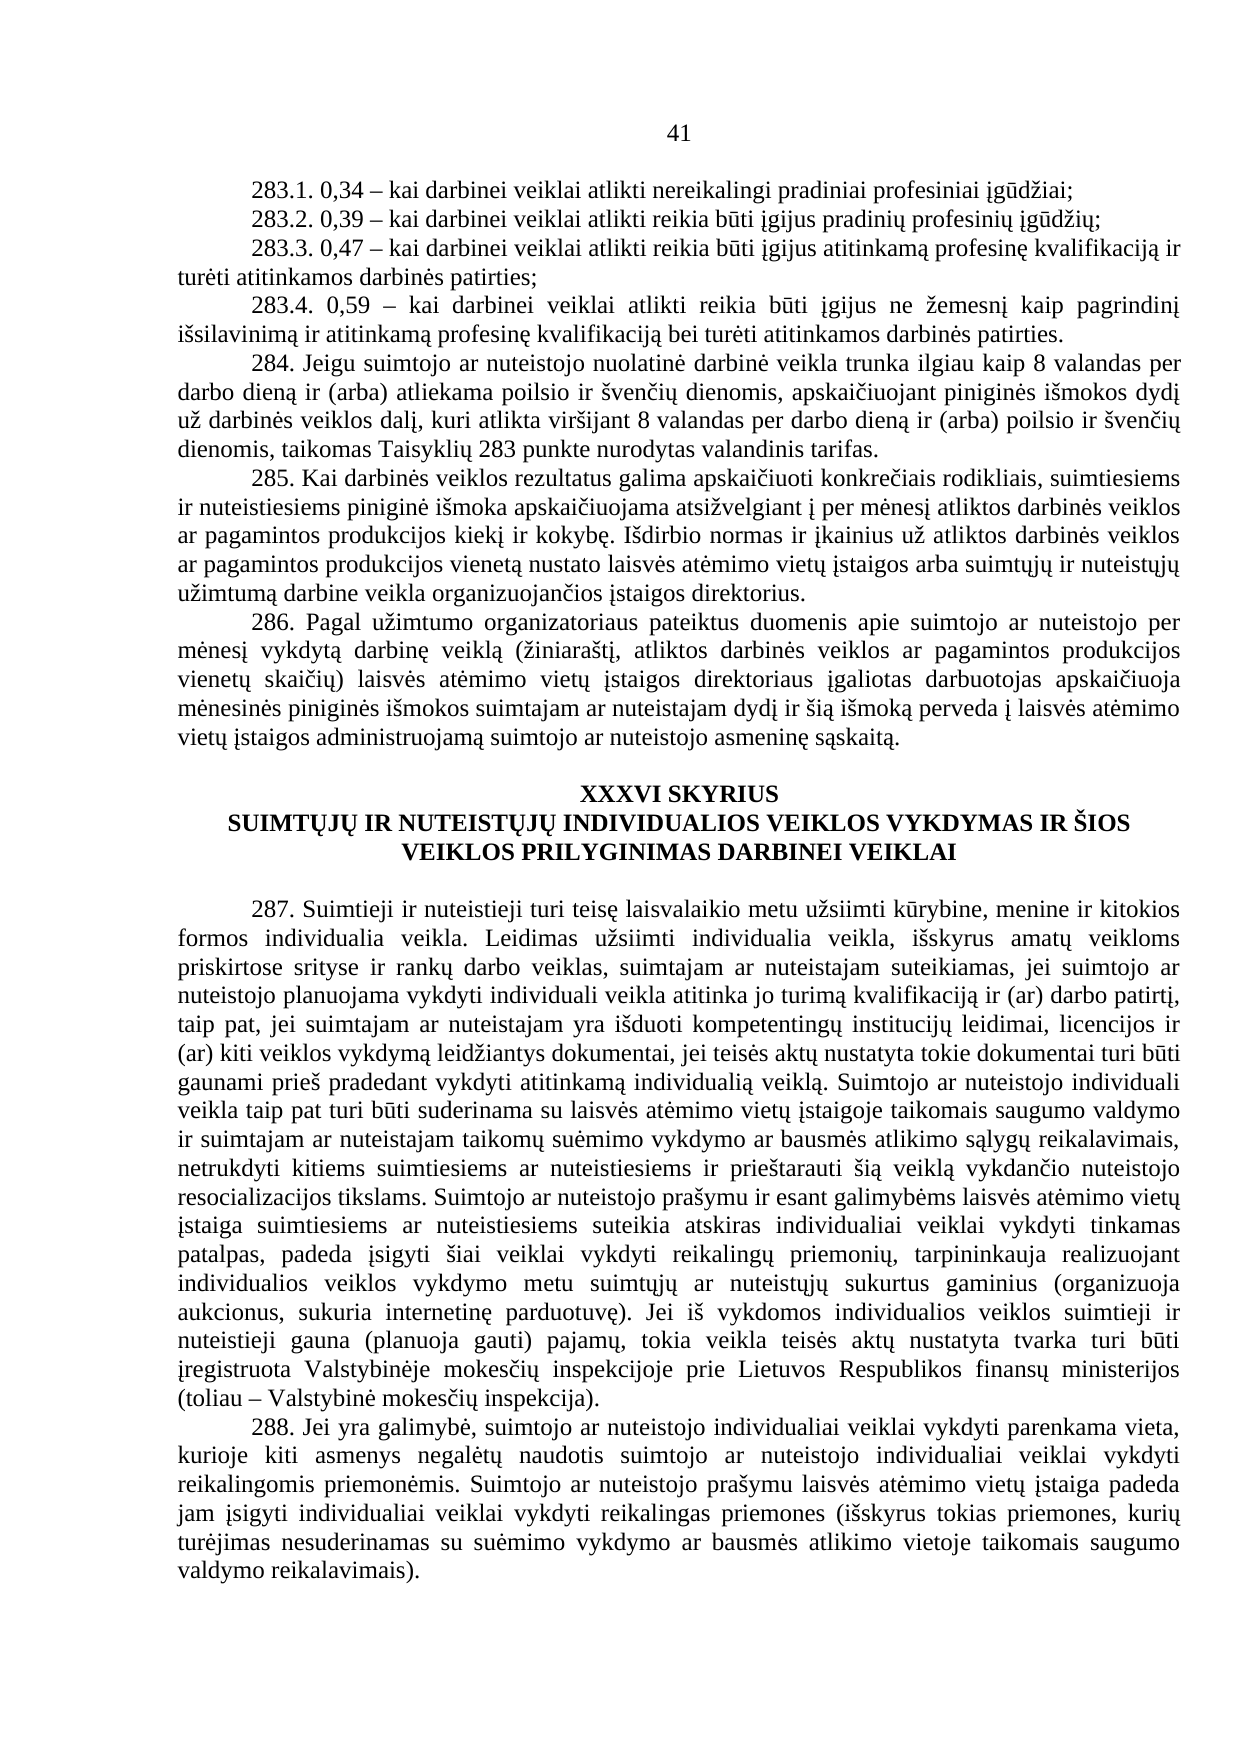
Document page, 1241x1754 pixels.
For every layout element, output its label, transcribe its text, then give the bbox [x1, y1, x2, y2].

text 287. Suimtieji ir nuteistieji turi teisę laisvalaikio metu užsiimti kūrybine, menine ir kitokios formos individualia veikla. Leidimas užsiimti individualia veikla, išskyrus amatų veikloms priskirtose srityse ir rankų darbo veiklas, suimtajam ar nuteistajam suteikiamas, jei suimtojo ar nuteistojo planuojama vykdyti individuali veikla atitinka jo turimą kvalifikaciją ir (ar) darbo patirtį, taip pat, jei suimtajam ar nuteistajam yra išduoti kompetentingų institucijų leidimai, licencijos ir (ar) kiti veiklos vykdymą leidžiantys dokumentai, jei teisės aktų nustatyta tokie dokumentai turi būti gaunami prieš pradedant vykdyti atitinkamą individualią veiklą. Suimtojo ar nuteistojo individuali veikla taip pat turi būti suderinama su laisvės atėmimo vietų įstaigoje taikomais saugumo valdymo ir suimtajam ar nuteistajam taikomų suėmimo vykdymo ar bausmės atlikimo sąlygų reikalavimais, netrukdyti kitiems suimtiesiems ar nuteistiesiems ir prieštarauti šią veiklą vykdančio nuteistojo resocializacijos tikslams. Suimtojo ar nuteistojo prašymu ir esant galimybėms laisvės atėmimo vietų įstaiga suimtiesiems ar nuteistiesiems suteikia atskiras individualiai veiklai vykdyti tinkamas patalpas, padeda įsigyti šiai veiklai vykdyti reikalingų priemonių, tarpininkauja realizuojant individualios veiklos vykdymo metu suimtųjų ar nuteistųjų sukurtus gaminius (organizuoja aukcionus, sukuria internetinę parduotuvę). Jei iš vykdomos individualios veiklos suimtieji ir nuteistieji gauna (planuoja gauti) pajamų, tokia veikla teisės aktų nustatyta tvarka turi būti įregistruota Valstybinėje mokesčių inspekcijoje prie Lietuvos Respublikos finansų ministerijos (toliau – Valstybinė mokesčių inspekcija). [177, 894, 1181, 1412]
text XXXVI SKYRIUS [177, 779, 1181, 808]
text 286. Pagal užimtumo organizatoriaus pateiktus duomenis apie suimtojo ar nuteistojo per mėnesį vykdytą darbinę veiklą (žiniaraštį, atliktos darbinės veiklos ar pagamintos produkcijos vienetų skaičių) laisvės atėmimo vietų įstaigos direktoriaus įgaliotas darbuotojas apskaičiuoja mėnesinės piniginės išmokos suimtajam ar nuteistajam dydį ir šią išmoką perveda į laisvės atėmimo vietų įstaigos administruojamą suimtojo ar nuteistojo asmeninę sąskaitą. [177, 607, 1181, 751]
text 283.3. 0,47 – kai darbinei veiklai atlikti reikia būti įgijus atitinkamą profesinę kvalifikaciją ir turėti atitinkamos darbinės patirties; [177, 233, 1181, 291]
text 283.2. 0,39 – kai darbinei veiklai atlikti reikia būti įgijus pradinių profesinių įgūdžių; [177, 204, 1181, 233]
text 283.1. 0,34 – kai darbinei veiklai atlikti nereikalingi pradiniai profesiniai įgūdžiai; [177, 176, 1181, 204]
text 284. Jeigu suimtojo ar nuteistojo nuolatinė darbinė veikla trunka ilgiau kaip 8 valandas per darbo dieną ir (arba) atliekama poilsio ir švenčių dienomis, apskaičiuojant piniginės išmokos dydį už darbinės veiklos dalį, kuri atlikta viršijant 8 valandas per darbo dieną ir (arba) poilsio ir švenčių dienomis, taikomas Taisyklių 283 punkte nurodytas valandinis tarifas. [177, 348, 1181, 463]
text SUIMTŲJŲ IR NUTEISTŲJŲ INDIVIDUALIOS VEIKLOS VYKDYMAS IR ŠIOS VEIKLOS PRILYGINIMAS DARBINEI VEIKLAI [177, 808, 1181, 866]
text 283.4. 0,59 – kai darbinei veiklai atlikti reikia būti įgijus ne žemesnį kaip pagrindinį išsilavinimą ir atitinkamą profesinę kvalifikaciją bei turėti atitinkamos darbinės patirties. [177, 291, 1181, 348]
text 288. Jei yra galimybė, suimtojo ar nuteistojo individualiai veiklai vykdyti parenkama vieta, kurioje kiti asmenys negalėtų naudotis suimtojo ar nuteistojo individualiai veiklai vykdyti reikalingomis priemonėmis. Suimtojo ar nuteistojo prašymu laisvės atėmimo vietų įstaiga padeda jam įsigyti individualiai veiklai vykdyti reikalingas priemones (išskyrus tokias priemones, kurių turėjimas nesuderinamas su suėmimo vykdymo ar bausmės atlikimo vietoje taikomais saugumo valdymo reikalavimais). [177, 1412, 1181, 1584]
text 285. Kai darbinės veiklos rezultatus galima apskaičiuoti konkrečiais rodikliais, suimtiesiems ir nuteistiesiems piniginė išmoka apskaičiuojama atsižvelgiant į per mėnesį atliktos darbinės veiklos ar pagamintos produkcijos kiekį ir kokybę. Išdirbio normas ir įkainius už atliktos darbinės veiklos ar pagamintos produkcijos vienetą nustato laisvės atėmimo vietų įstaigos arba suimtųjų ir nuteistųjų užimtumą darbine veikla organizuojančios įstaigos direktorius. [177, 463, 1181, 607]
